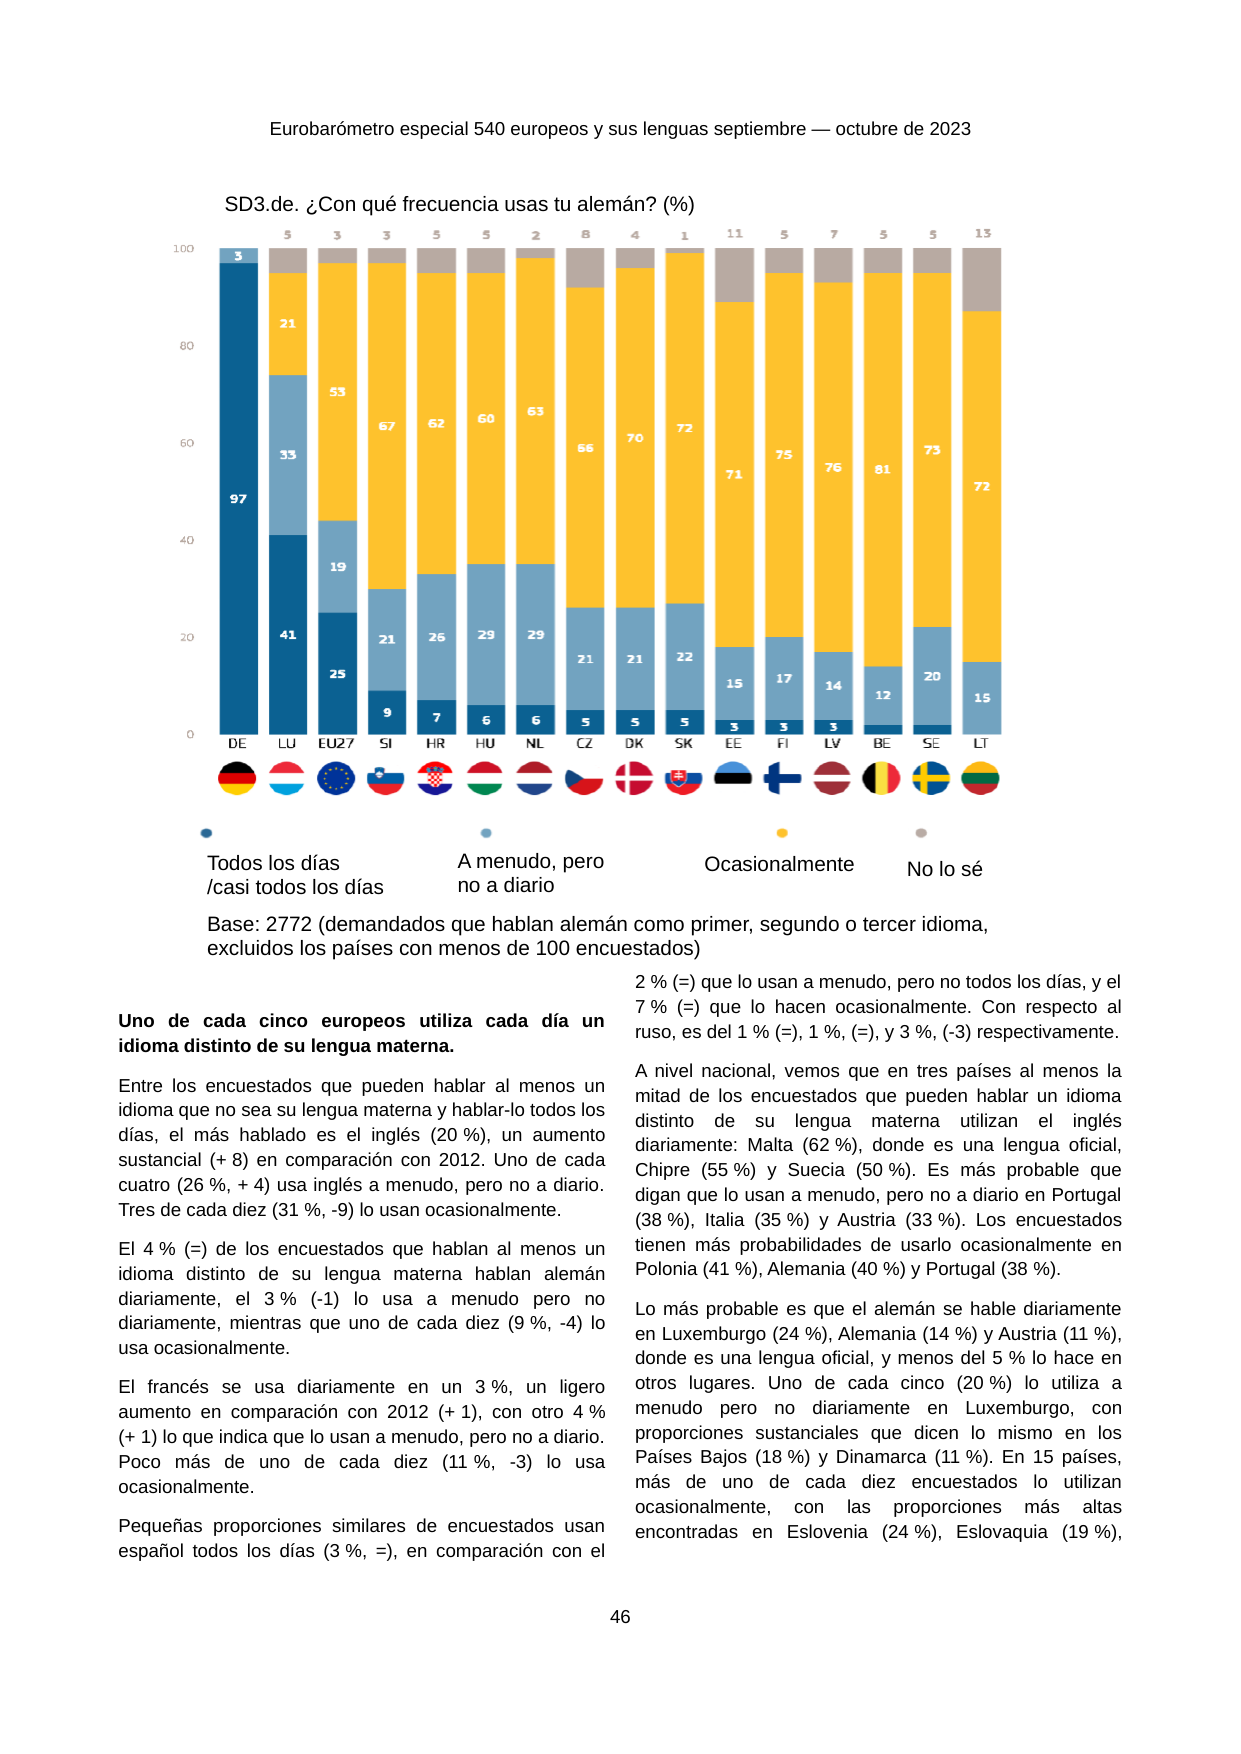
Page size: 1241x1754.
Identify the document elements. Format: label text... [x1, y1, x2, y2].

text Uno de cada cinco europeos utiliza cada día un idioma distinto de su lengua materna. [118, 1010, 605, 1057]
text Pequeñas proporciones similares de encuestados usan español todos los días (3 %, =), en comparación con el 2 % (=) que lo usan a menudo, pero no todos los días, y el 7 % (=) que lo hacen ocasionalmente. Con respecto al ruso, es del 1 % (=), 1 %, (=), y 3 %, (-3) respectivamente. [635, 177, 1122, 1042]
text Pequeñas proporciones similares de encuestados usan español todos los días (3 %, =), en comparación con el 2 % (=) que lo usan a menudo, pero no todos los días, y el 7 % (=) que lo hacen ocasionalmente. Con respecto al ruso, es del 1 % (=), 1 %, (=), y 3 %, (-3) respectivamente. [118, 1515, 605, 1561]
picture [159, 224, 1010, 802]
text Lo más probable es que el alemán se hable diariamente en Luxemburgo (24 %), Alemania (14 %) y Austria (11 %), donde es una lengua oficial, y menos del 5 % lo hace en otros lugares. Uno de cada cinco (20 %) lo utiliza a menudo pero no diariamente en Luxemburgo, con proporciones sustanciales que dicen lo mismo en los Países Bajos (18 %) y Dinamarca (11 %). En 15 países, más de uno de cada diez encuestados lo utilizan ocasionalmente, con las proporciones más altas encontradas en Eslovenia (24 %), Eslovaquia (19 %), [635, 1297, 1122, 1542]
picture [191, 818, 930, 842]
text El 4 % (=) de los encuestados que hablan al menos un idioma distinto de su lengua materna hablan alemán diariamente, el 3 % (-1) lo usa a menudo pero no diariamente, mientras que uno de cada diez (9 %, -4) lo usa ocasionalmente. [118, 1238, 605, 1358]
text Entre los encuestados que pueden hablar al menos un idioma que no sea su lengua materna y hablar-lo todos los días, el más hablado es el inglés (20 %), un aumento sustancial (+ 8) en comparación con 2012. Uno de cada cuatro (26 %, + 4) usa inglés a menudo, pero no a diario. Tres de cada diez (31 %, -9) lo usan ocasionalmente. [118, 1074, 605, 1220]
text A nivel nacional, vemos que en tres países al menos la mitad de los encuestados que pueden hablar un idioma distinto de su lengua materna utilizan el inglés diariamente: Malta (62 %), donde es una lengua oficial, Chipre (55 %) y Suecia (50 %). Es más probable que digan que lo usan a menudo, pero no a diario en Portugal (38 %), Italia (35 %) y Austria (33 %). Los encuestados tienen más probabilidades de usarlo ocasionalmente en Polonia (41 %), Alemania (40 %) y Portugal (38 %). [635, 1060, 1122, 1280]
text El francés se usa diariamente en un 3 %, un ligero aumento en comparación con 2012 (+ 1), con otro 4 % (+ 1) lo que indica que lo usan a menudo, pero no a diario. Poco más de uno de cada diez (11 %, -3) lo usa ocasionalmente. [118, 1376, 605, 1497]
